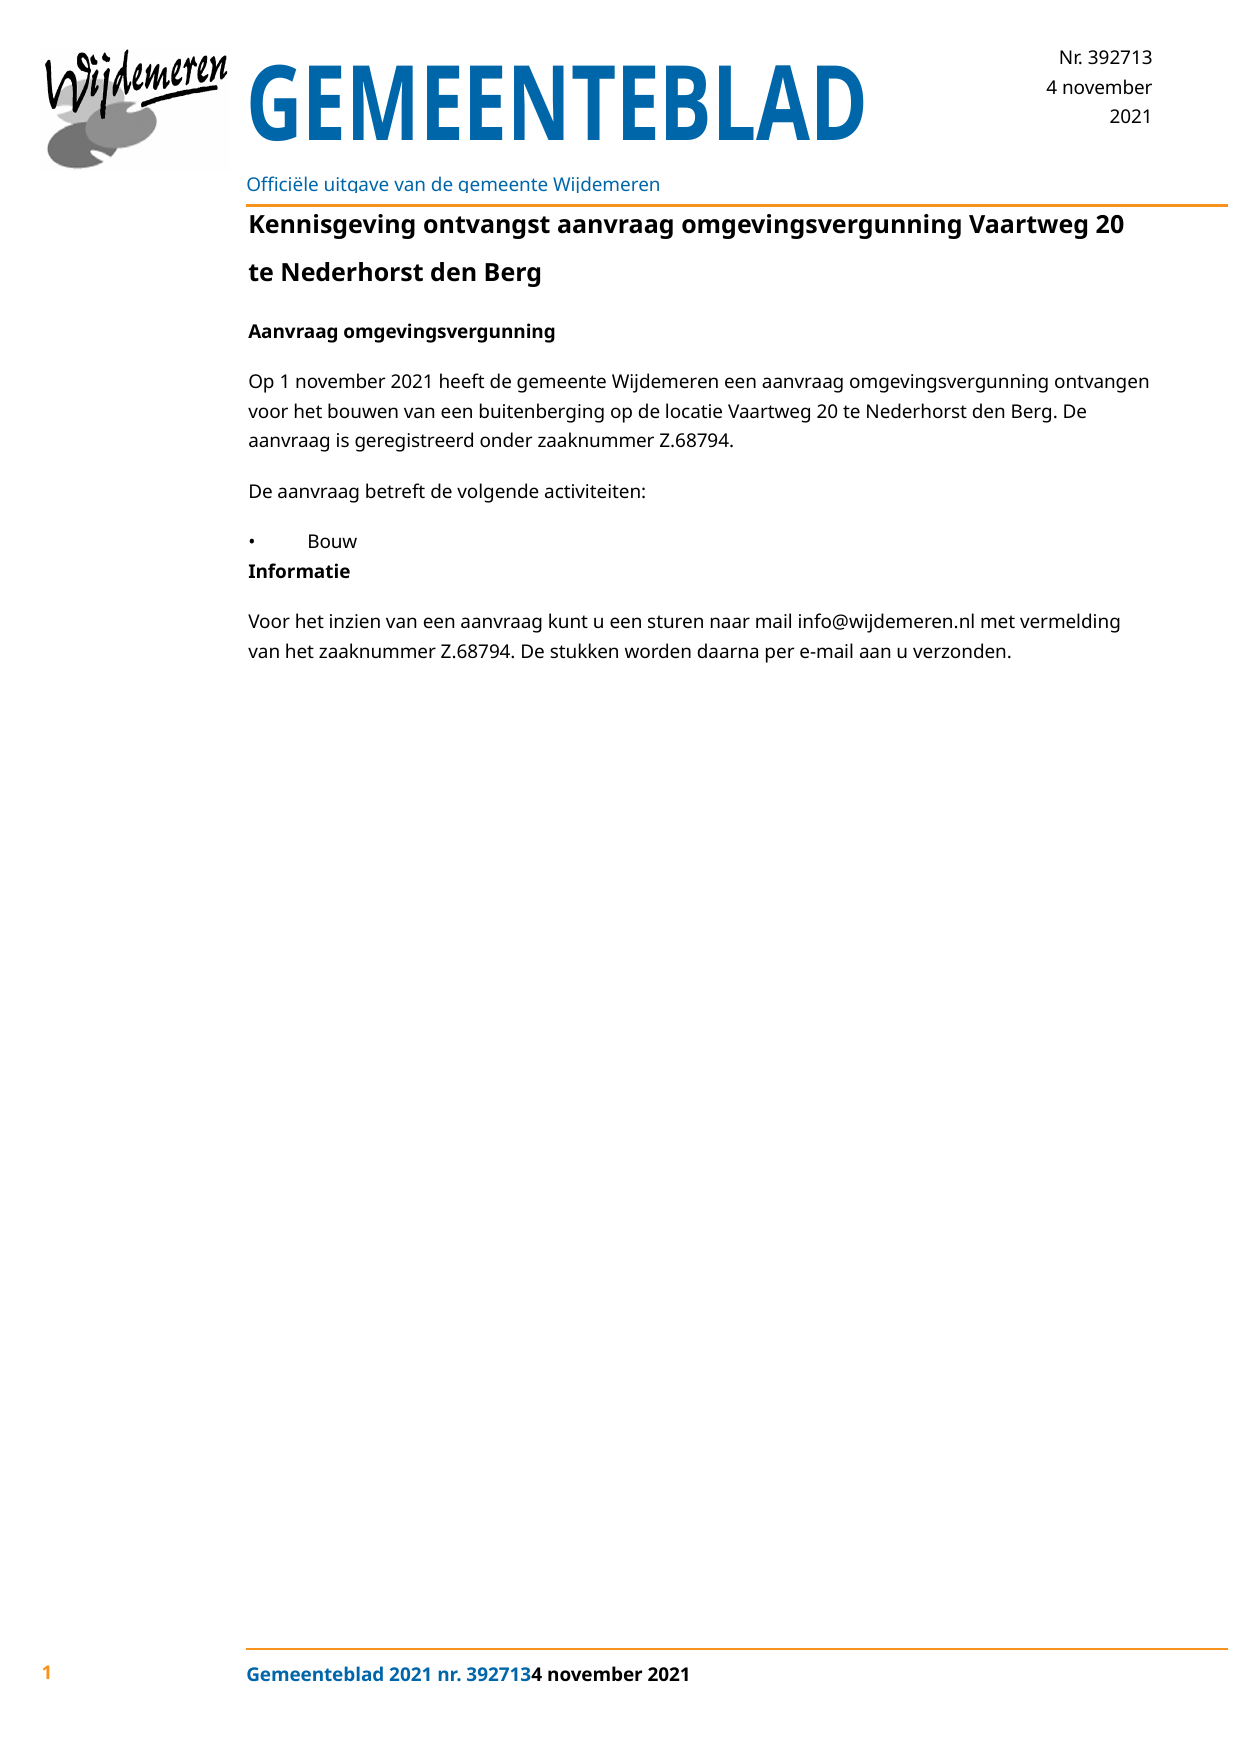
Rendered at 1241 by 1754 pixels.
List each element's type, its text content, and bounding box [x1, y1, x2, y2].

picture [41, 47, 231, 172]
list Bouw [248, 528, 1152, 554]
text De aanvraag betreft de volgende activiteiten: [248, 478, 1152, 504]
text Informatie [248, 558, 1152, 584]
text Voor het inzien van een aanvraag kunt u een sturen naar mail info@wijdemeren.nl met vermelding van het zaaknummer Z.68794. De stukken worden daarna per e-mail aan u verzonden. [248, 608, 1152, 664]
text Op 1 november 2021 heeft de gemeente Wijdemeren een aanvraag omgevingsvergunning ontvangen voor het bouwen van een buitenberging op de locatie Vaartweg 20 te Nederhorst den Berg. De aanvraag is geregistreerd onder zaaknummer Z.68794. [248, 368, 1152, 453]
text Kennisgeving ontvangst aanvraag omgevingsvergunning Vaartweg 20 te Nederhorst den Berg [248, 207, 1152, 288]
text Aanvraag omgevingsvergunning [248, 318, 1152, 344]
